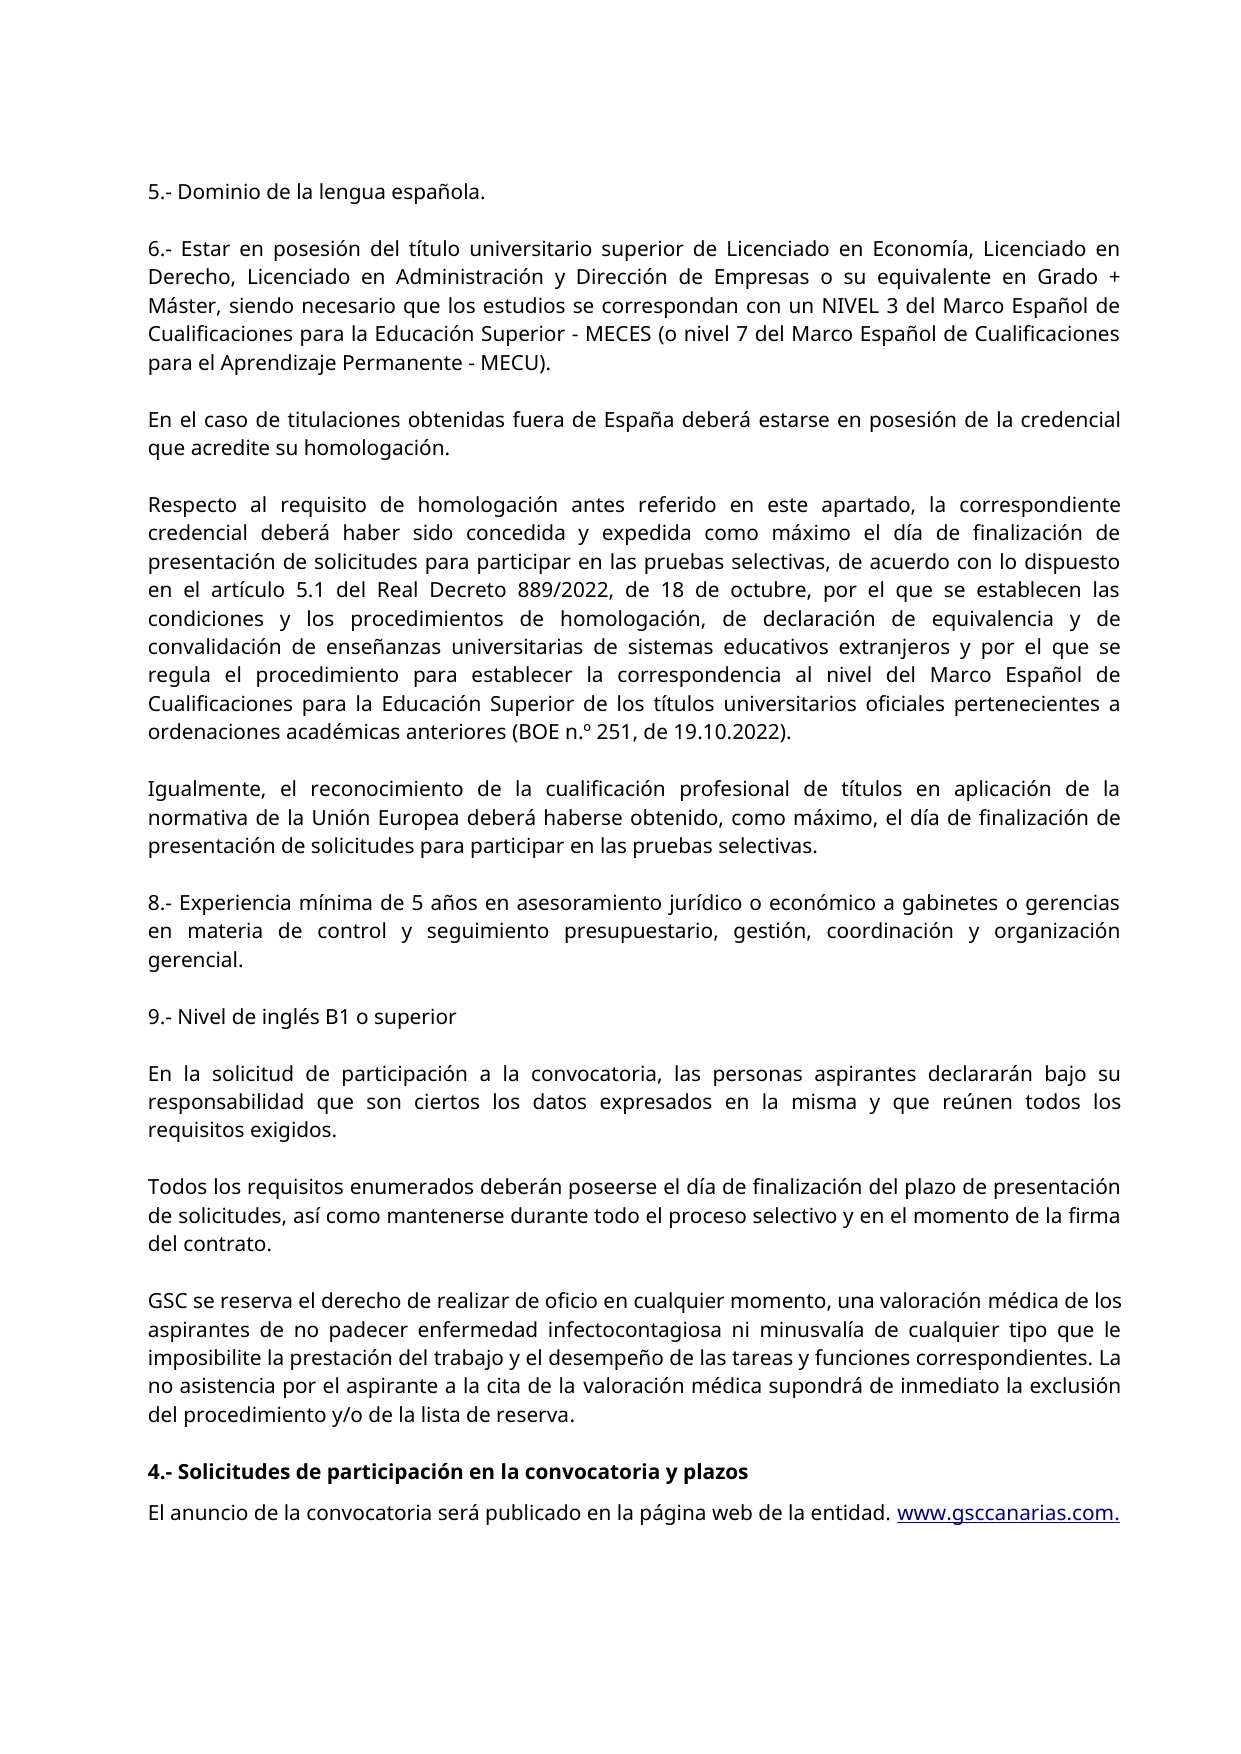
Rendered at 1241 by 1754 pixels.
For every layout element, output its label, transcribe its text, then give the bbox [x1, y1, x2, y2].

text 9.- Nivel de inglés B1 o superior [148, 1002, 1122, 1030]
text Igualmente, el reconocimiento de la cualificación profesional de títulos en aplicación de la normativa de la Unión Europea deberá haberse obtenido, como máximo, el día de finalización de presentación de solicitudes para participar en las pruebas selectivas. [148, 774, 1122, 860]
text Todos los requisitos enumerados deberán poseerse el día de finalización del plazo de presentación de solicitudes, así como mantenerse durante todo el proceso selectivo y en el momento de la firma del contrato. [148, 1172, 1122, 1258]
text 8.- Experiencia mínima de 5 años en asesoramiento jurídico o económico a gabinetes o gerencias en materia de control y seguimiento presupuestario, gestión, coordinación y organización gerencial. [148, 888, 1122, 973]
text En el caso de titulaciones obtenidas fuera de España deberá estarse en posesión de la credencial que acredite su homologación. [148, 405, 1122, 462]
text GSC se reserva el derecho de realizar de oficio en cualquier momento, una valoración médica de los aspirantes de no padecer enfermedad infectocontagiosa ni minusvalía de cualquier tipo que le imposibilite la prestación del trabajo y el desempeño de las tareas y funciones correspondientes. La no asistencia por el aspirante a la cita de la valoración médica supondrá de inmediato la exclusión del procedimiento y/o de la lista de reserva. [148, 1286, 1122, 1428]
text 4.- Solicitudes de participación en la convocatoria y plazos [148, 1457, 1122, 1485]
text En la solicitud de participación a la convocatoria, las personas aspirantes declararán bajo su responsabilidad que son ciertos los datos expresados en la misma y que reúnen todos los requisitos exigidos. [148, 1059, 1122, 1144]
text 6.- Estar en posesión del título universitario superior de Licenciado en Economía, Licenciado en Derecho, Licenciado en Administración y Dirección de Empresas o su equivalente en Grado + Máster, siendo necesario que los estudios se correspondan con un NIVEL 3 del Marco Español de Cualificaciones para la Educación Superior - MECES (o nivel 7 del Marco Español de Cualificaciones para el Aprendizaje Permanente - MECU). [148, 234, 1122, 376]
text Respecto al requisito de homologación antes referido en este apartado, la correspondiente credencial deberá haber sido concedida y expedida como máximo el día de finalización de presentación de solicitudes para participar en las pruebas selectivas, de acuerdo con lo dispuesto en el artículo 5.1 del Real Decreto 889/2022, de 18 de octubre, por el que se establecen las condiciones y los procedimientos de homologación, de declaración de equivalencia y de convalidación de enseñanzas universitarias de sistemas educativos extranjeros y por el que se regula el procedimiento para establecer la correspondencia al nivel del Marco Español de Cualificaciones para la Educación Superior de los títulos universitarios oficiales pertenecientes a ordenaciones académicas anteriores (BOE n.º 251, de 19.10.2022). [148, 490, 1122, 746]
text El anuncio de la convocatoria será publicado en la página web de la entidad. www.gsccanarias.com. [148, 1498, 1122, 1526]
text 5.- Dominio de la lengua española. [148, 177, 1122, 206]
